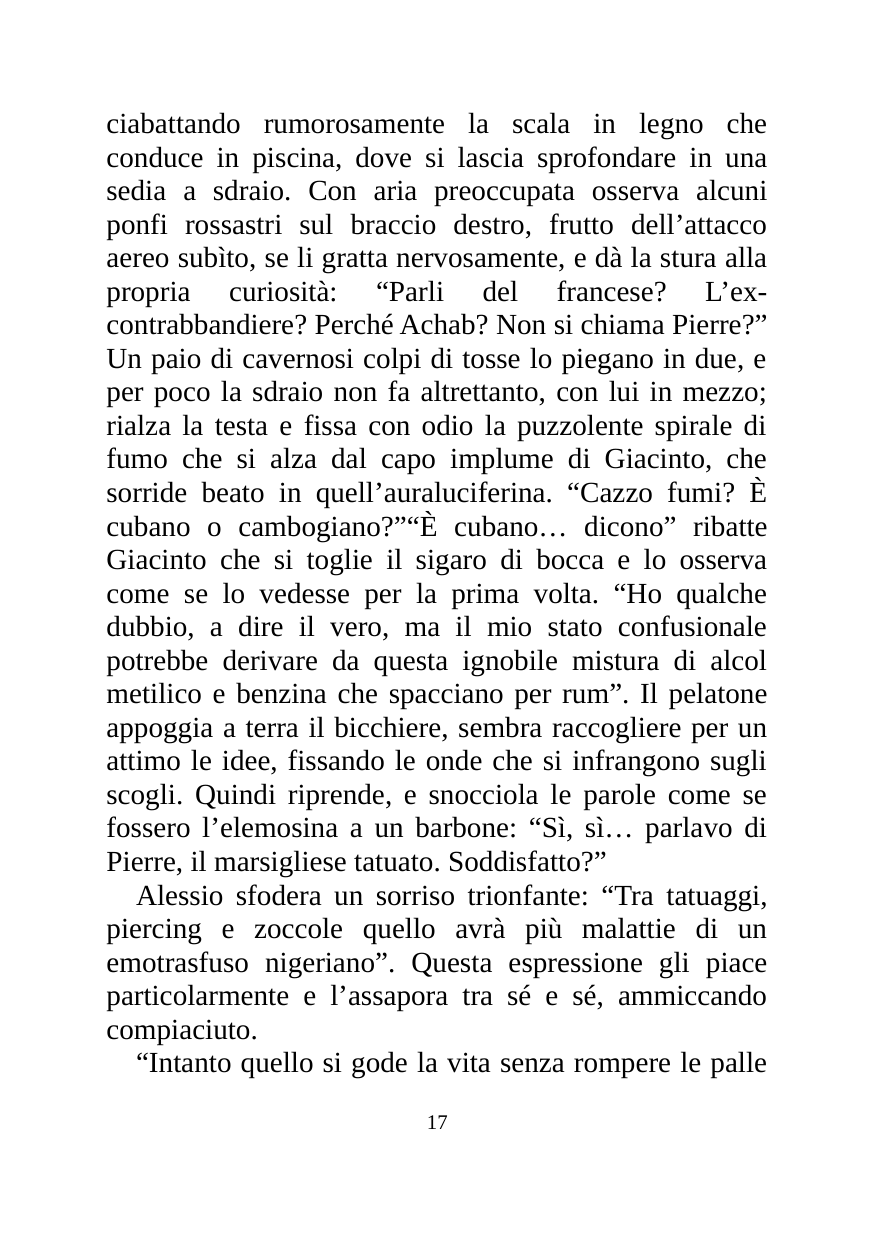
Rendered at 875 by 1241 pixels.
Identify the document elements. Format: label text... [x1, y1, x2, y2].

text ciabattando rumorosamente la scala in legno che conduce in piscina, dove si lascia sprofondare in una sedia a sdraio. Con aria preoccupata osserva alcuni ponfi rossastri sul braccio destro, frutto dell’attacco aereo subìto, se li gratta nervosamente, e dà la stura alla propria curiosità: “Parli del francese? L’ex-contrabbandiere? Perché Achab? Non si chiama Pierre?” Un paio di cavernosi colpi di tosse lo piegano in due, e per poco la sdraio non fa altrettanto, con lui in mezzo; rialza la testa e fissa con odio la puzzolente spirale di fumo che si alza dal capo implume di Giacinto, che sorride beato in quell’auraluciferina. “Cazzo fumi? È cubano o cambogiano?”“È cubano… dicono” ribatte Giacinto che si toglie il sigaro di bocca e lo osserva come se lo vedesse per la prima volta. “Ho qualche dubbio, a dire il vero, ma il mio stato confusionale potrebbe derivare da questa ignobile mistura di alcol metilico e benzina che spacciano per rum”. Il pelatone appoggia a terra il bicchiere, sembra raccogliere per un attimo le idee, fissando le onde che si infrangono sugli scogli. Quindi riprende, e snocciola le parole come se fossero l’elemosina a un barbone: “Sì, sì… parlavo di Pierre, il marsigliese tatuato. Soddisfatto?” [106, 106, 768, 878]
text Alessio sfodera un sorriso trionfante: “Tra tatuaggi, piercing e zoccole quello avrà più malattie di un emotrasfuso nigeriano”. Questa espressione gli piace particolarmente e l’assapora tra sé e sé, ammiccando compiaciuto. [106, 878, 768, 1045]
text “Intanto quello si gode la vita senza rompere le palle [106, 1045, 768, 1079]
